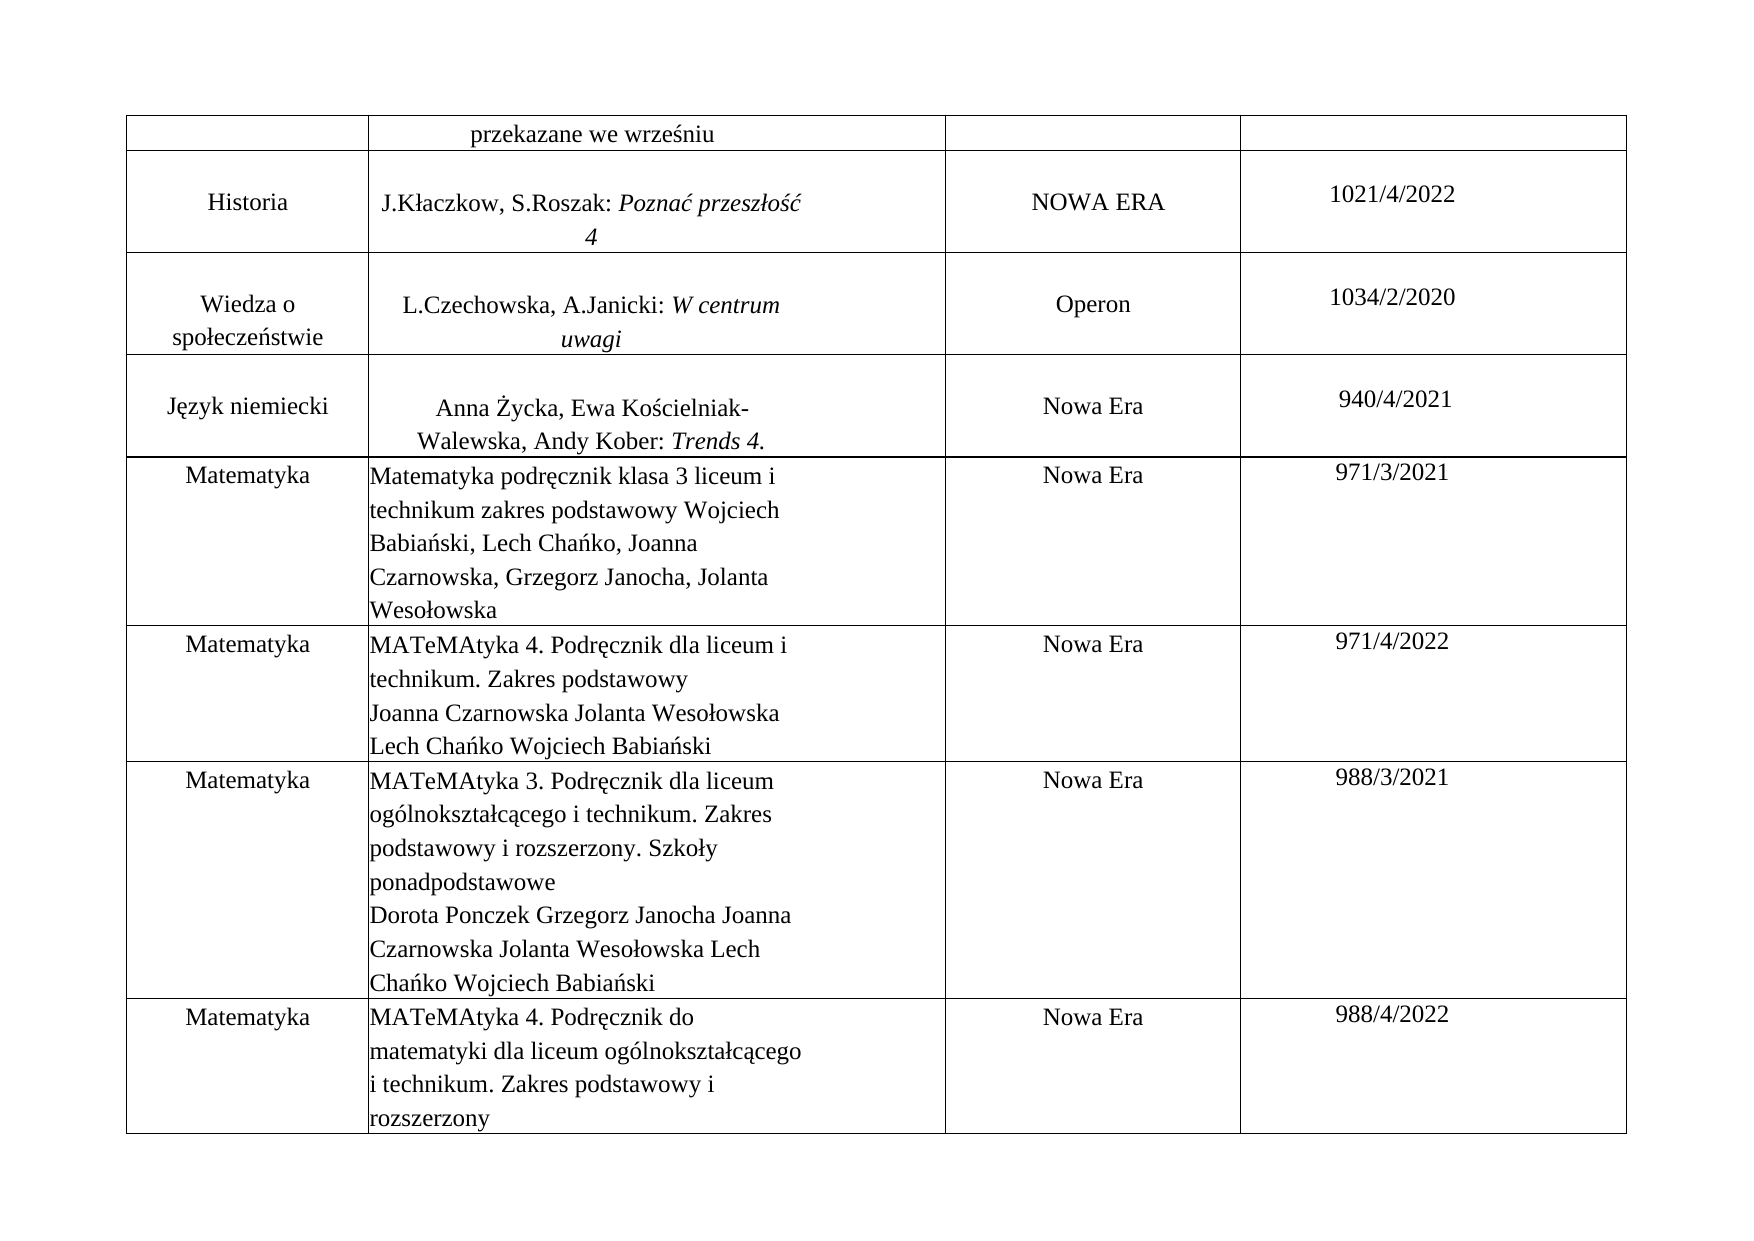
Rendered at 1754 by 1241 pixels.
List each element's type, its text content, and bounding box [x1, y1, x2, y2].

table_cell 1034/2/2020 [1241, 253, 1626, 354]
table_cell MATeMAtyka 3. Podręcznik dla liceum ogólnokształcącego i technikum. Zakres podstawowy i rozszerzony. Szkoły ponadpodstawowe Dorota Ponczek Grzegorz Janocha Joanna Czarnowska Jolanta Wesołowska Lech Chańko Wojciech Babiański [369, 762, 945, 998]
table_cell Nowa Era [946, 762, 1240, 998]
table_cell 971/4/2022 [1241, 626, 1626, 761]
table_cell 971/3/2021 [1241, 458, 1626, 625]
table_cell MATeMAtyka 4. Podręcznik do matematyki dla liceum ogólnokształcącego i technikum. Zakres podstawowy i rozszerzony [369, 999, 945, 1133]
table_cell Matematyka podręcznik klasa 3 liceum i technikum zakres podstawowy Wojciech Babiański, Lech Chańko, Joanna Czarnowska, Grzegorz Janocha, Jolanta Wesołowska [369, 458, 945, 625]
table_cell Nowa Era [946, 458, 1240, 625]
table_cell J.Kłaczkow, S.Roszak: Poznać przeszłość 4 [369, 151, 945, 252]
table_cell 940/4/2021 [1241, 355, 1626, 456]
table_cell Anna Życka, Ewa Kościelniak- Walewska, Andy Kober: Trends 4. [369, 355, 945, 456]
table_cell Język niemiecki [127, 355, 368, 456]
table_cell 988/3/2021 [1241, 762, 1626, 998]
table_cell 988/4/2022 [1241, 999, 1626, 1133]
table_cell przekazane we wrześniu [369, 116, 945, 149]
table_cell Matematyka [127, 999, 368, 1133]
table_cell Nowa Era [946, 355, 1240, 456]
table_cell Historia [127, 151, 368, 252]
table_cell 1021/4/2022 [1241, 151, 1626, 252]
table_cell Nowa Era [946, 626, 1240, 761]
table_cell Operon [946, 253, 1240, 354]
table_cell Matematyka [127, 458, 368, 625]
table_cell Matematyka [127, 626, 368, 761]
table_cell MATeMAtyka 4. Podręcznik dla liceum i technikum. Zakres podstawowy Joanna Czarnowska Jolanta Wesołowska Lech Chańko Wojciech Babiański [369, 626, 945, 761]
table_cell NOWA ERA [946, 151, 1240, 252]
table_cell [1241, 116, 1626, 149]
table_cell Wiedza o społeczeństwie [127, 253, 368, 354]
table_cell L.Czechowska, A.Janicki: W centrum uwagi [369, 253, 945, 354]
table_cell Nowa Era [946, 999, 1240, 1133]
table_cell [127, 116, 368, 149]
table_cell [946, 116, 1240, 149]
table_cell Matematyka [127, 762, 368, 998]
